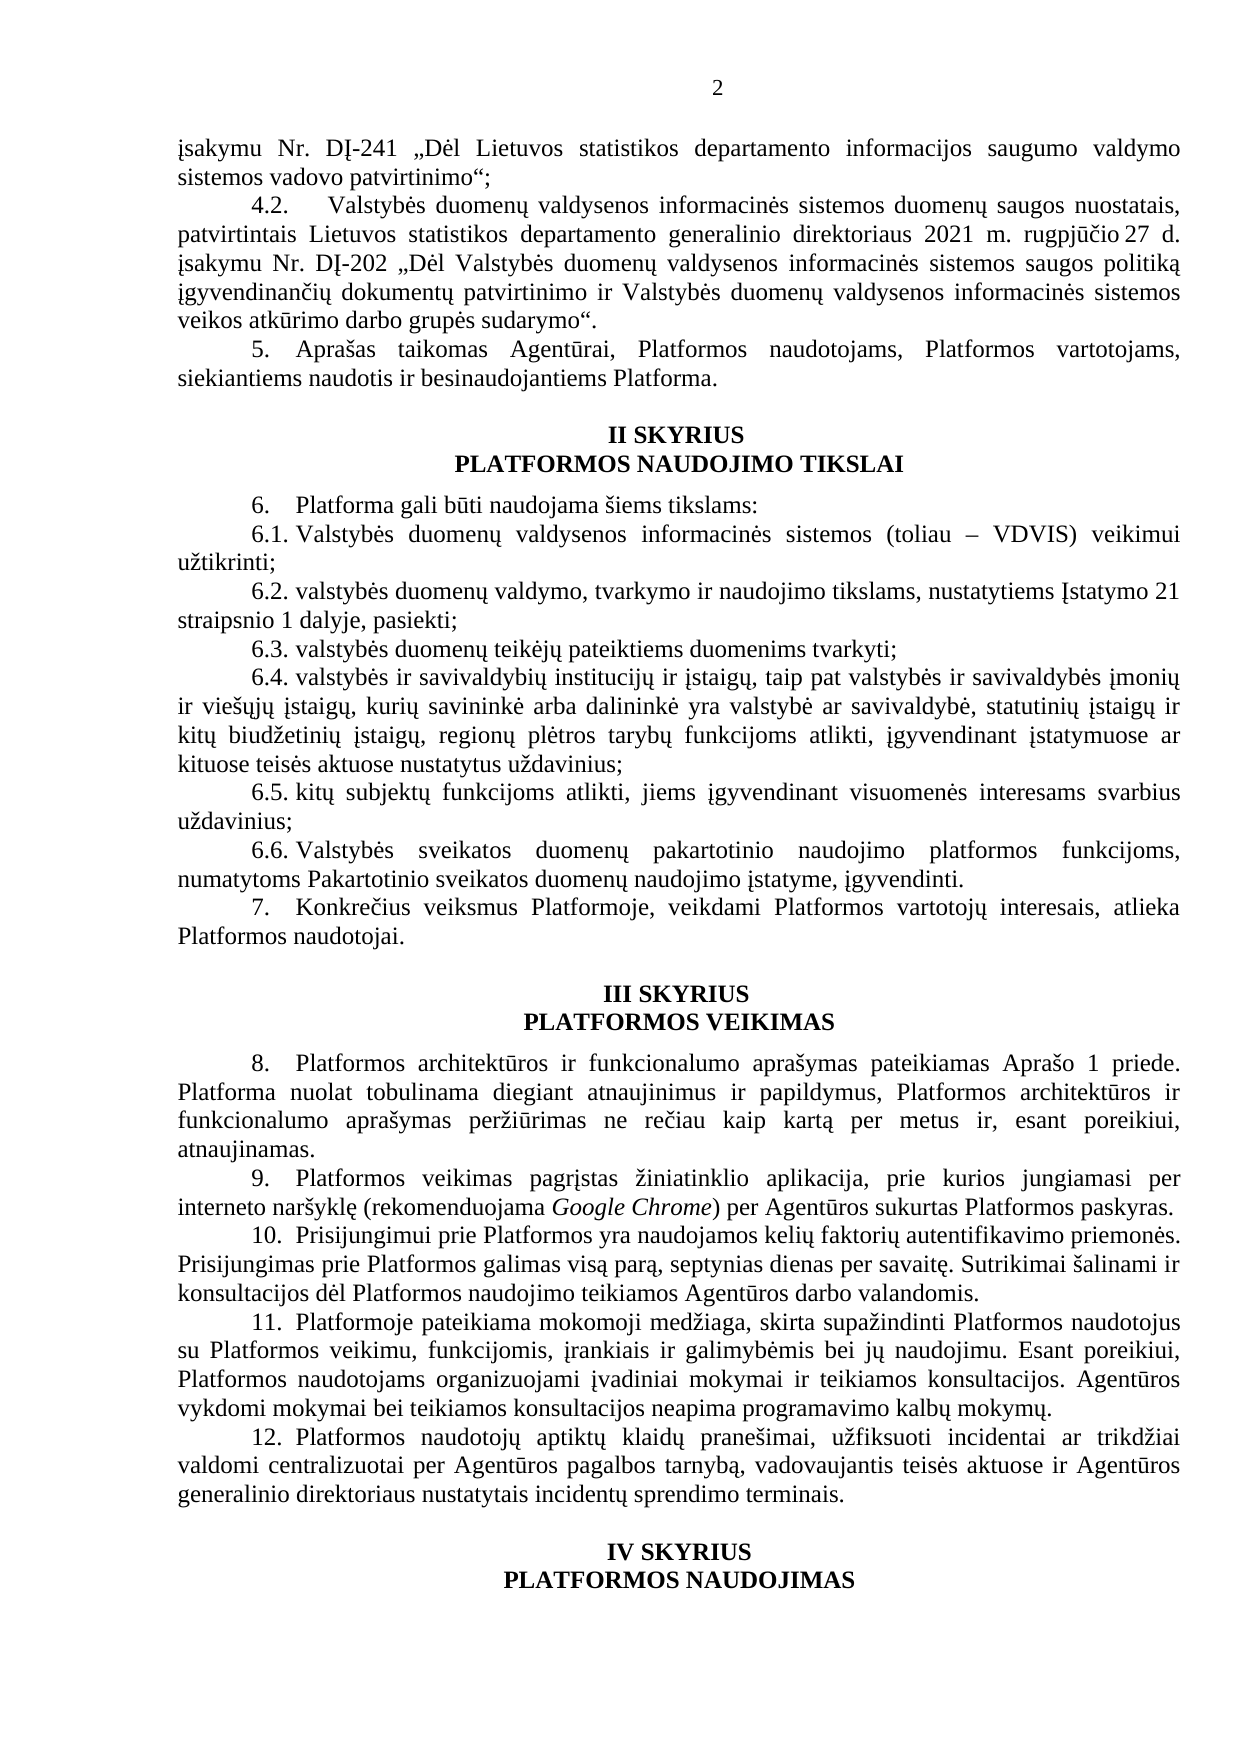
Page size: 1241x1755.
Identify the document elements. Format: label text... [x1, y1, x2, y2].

subtitle III SKYRIUS [177, 979, 1181, 1007]
text 8. Platformos architektūros ir funkcionalumo aprašymas pateikiamas Aprašo 1 priede. Platforma nuolat tobulinama diegiant atnaujinimus ir papildymus, Platformos architektūros ir funkcionalumo aprašymas peržiūrimas ne rečiau kaip kartą per metus ir, esant poreikiui, atnaujinamas. [177, 1048, 1181, 1163]
text įsakymu Nr. DĮ-241 „Dėl Lietuvos statistikos departamento informacijos saugumo valdymo sistemos vadovo patvirtinimo“; [177, 133, 1181, 190]
text 9. Platformos veikimas pagrįstas žiniatinklio aplikacija, prie kurios jungiamasi per interneto naršyklę (rekomenduojama Google Chrome) per Agentūros sukurtas Platformos paskyras. [177, 1163, 1181, 1221]
subtitle II SKYRIUS [177, 420, 1181, 449]
text 12. Platformos naudotojų aptiktų klaidų pranešimai, užfiksuoti incidentai ar trikdžiai valdomi centralizuotai per Agentūros pagalbos tarnybą, vadovaujantis teisės aktuose ir Agentūros generalinio direktoriaus nustatytais incidentų sprendimo terminais. [177, 1422, 1181, 1508]
text 6.1. Valstybės duomenų valdysenos informacinės sistemos (toliau – VDVIS) veikimui užtikrinti; [177, 519, 1181, 576]
text 6.3. valstybės duomenų teikėjų pateiktiems duomenims tvarkyti; [177, 634, 1181, 662]
text 6.6. Valstybės sveikatos duomenų pakartotinio naudojimo platformos funkcijoms, numatytoms Pakartotinio sveikatos duomenų naudojimo įstatyme, įgyvendinti. [177, 835, 1181, 892]
text 6.4. valstybės ir savivaldybių institucijų ir įstaigų, taip pat valstybės ir savivaldybės įmonių ir viešųjų įstaigų, kurių savininkė arba dalininkė yra valstybė ar savivaldybė, statutinių įstaigų ir kitų biudžetinių įstaigų, regionų plėtros tarybų funkcijoms atlikti, įgyvendinant įstatymuose ar kituose teisės aktuose nustatytus uždavinius; [177, 662, 1181, 777]
subtitle PLATFORMOS NAUDOJIMAS [177, 1566, 1181, 1594]
text 10. Prisijungimui prie Platformos yra naudojamos kelių faktorių autentifikavimo priemonės. Prisijungimas prie Platformos galimas visą parą, septynias dienas per savaitę. Sutrikimai šalinami ir konsultacijos dėl Platformos naudojimo teikiamos Agentūros darbo valandomis. [177, 1221, 1181, 1307]
text 5. Aprašas taikomas Agentūrai, Platformos naudotojams, Platformos vartotojams, siekiantiems naudotis ir besinaudojantiems Platforma. [177, 334, 1181, 392]
text 7. Konkrečius veiksmus Platformoje, veikdami Platformos vartotojų interesais, atlieka Platformos naudotojai. [177, 892, 1181, 950]
subtitle PLATFORMOS NAUDOJIMO TIKSLAI [177, 449, 1181, 478]
text 4.2. Valstybės duomenų valdysenos informacinės sistemos duomenų saugos nuostatais, patvirtintais Lietuvos statistikos departamento generalinio direktoriaus 2021 m. rugpjūčio 27 d. įsakymu Nr. DĮ-202 „Dėl Valstybės duomenų valdysenos informacinės sistemos saugos politiką įgyvendinančių dokumentų patvirtinimo ir Valstybės duomenų valdysenos informacinės sistemos veikos atkūrimo darbo grupės sudarymo“. [177, 190, 1181, 334]
text 6.5. kitų subjektų funkcijoms atlikti, jiems įgyvendinant visuomenės interesams svarbius uždavinius; [177, 777, 1181, 835]
text 6. Platforma gali būti naudojama šiems tikslams: [177, 490, 1181, 519]
text 6.2. valstybės duomenų valdymo, tvarkymo ir naudojimo tikslams, nustatytiems Įstatymo 21 straipsnio 1 dalyje, pasiekti; [177, 576, 1181, 634]
subtitle PLATFORMOS VEIKIMAS [177, 1007, 1181, 1036]
text 11. Platformoje pateikiama mokomoji medžiaga, skirta supažindinti Platformos naudotojus su Platformos veikimu, funkcijomis, įrankiais ir galimybėmis bei jų naudojimu. Esant poreikiui, Platformos naudotojams organizuojami įvadiniai mokymai ir teikiamos konsultacijos. Agentūros vykdomi mokymai bei teikiamos konsultacijos neapima programavimo kalbų mokymų. [177, 1307, 1181, 1422]
subtitle IV SKYRIUS [177, 1537, 1181, 1566]
